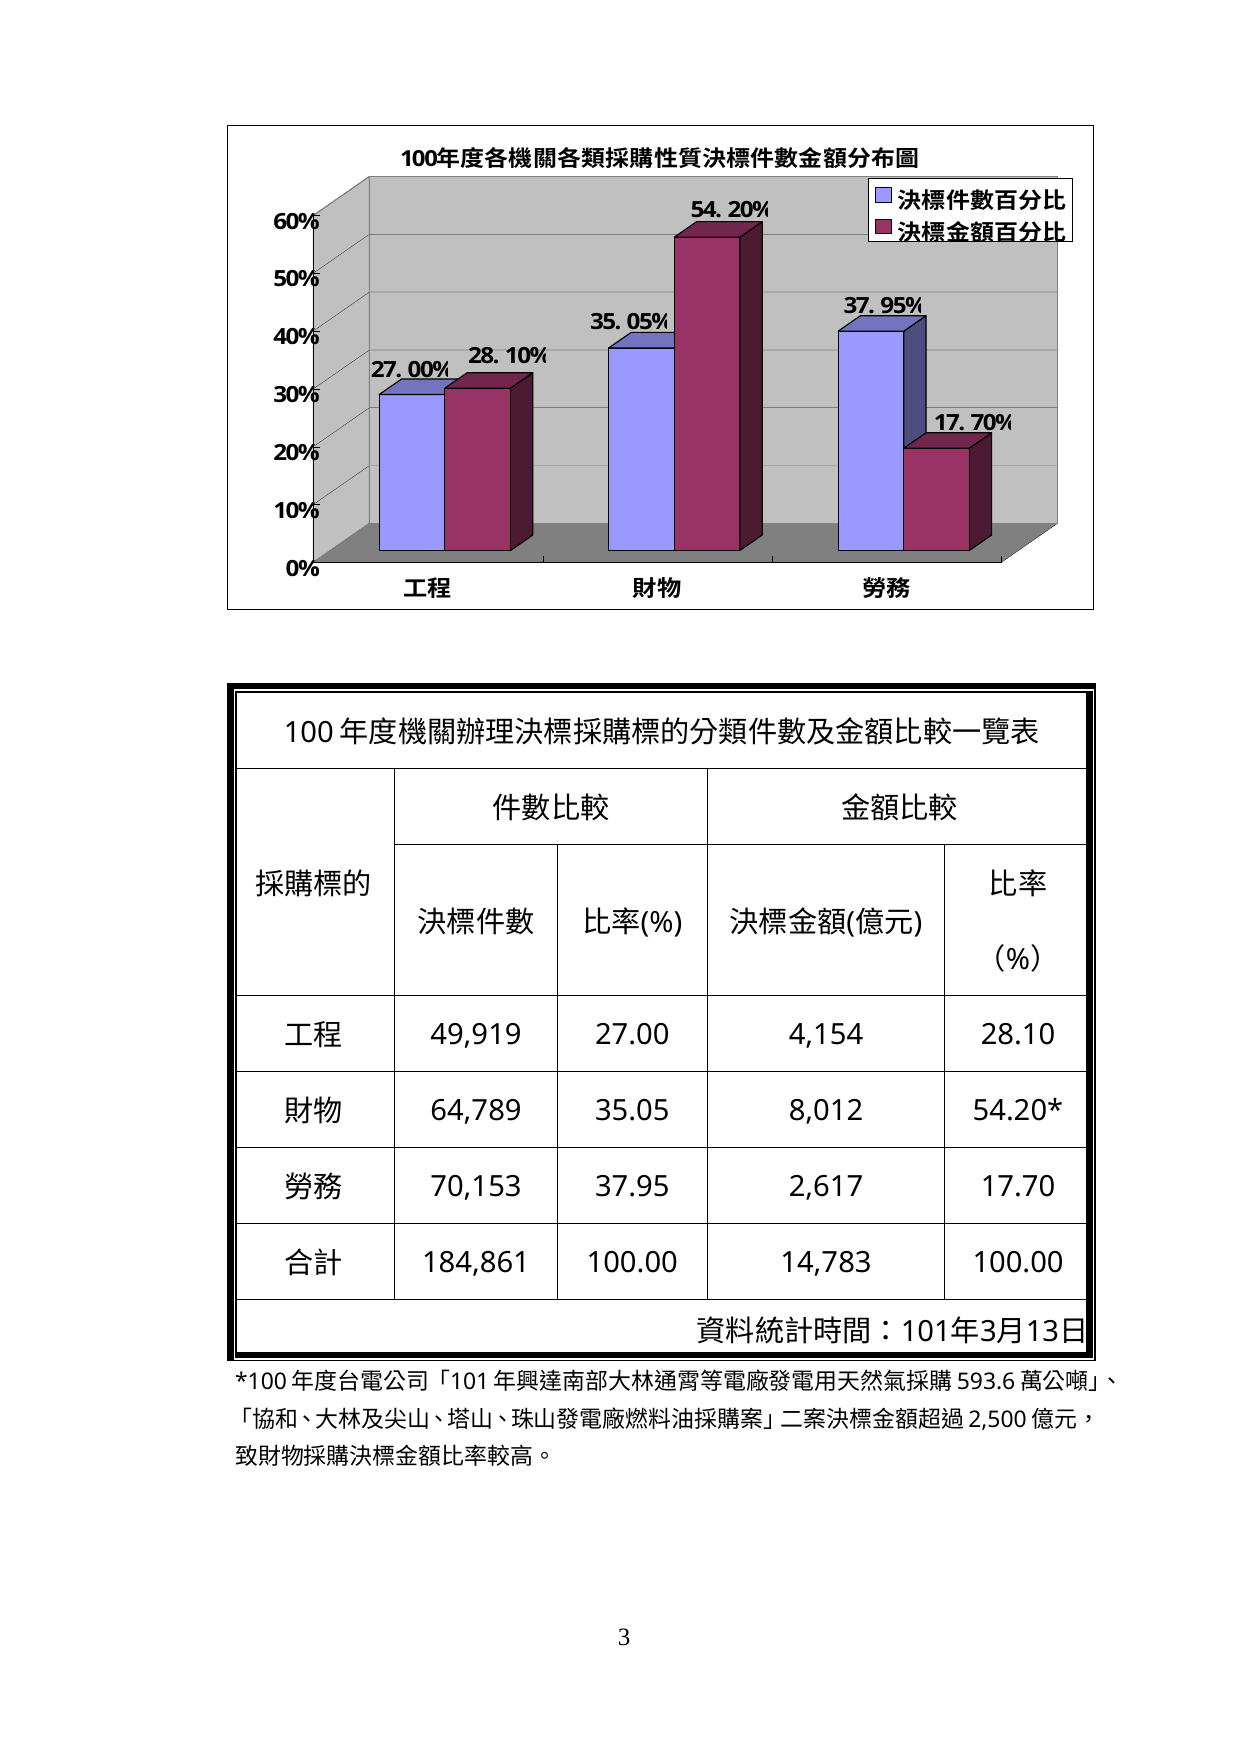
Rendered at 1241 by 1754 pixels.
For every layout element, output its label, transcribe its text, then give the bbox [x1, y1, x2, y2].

table_cell 8,012 [708, 1072, 944, 1147]
table_cell 70,153 [395, 1148, 557, 1223]
table_cell 28.10 [945, 996, 1086, 1071]
table_cell 決標金額(億元) [708, 845, 944, 994]
table_cell 100.00 [945, 1224, 1086, 1299]
table_cell 2,617 [708, 1148, 944, 1223]
table_cell 17.70 [945, 1148, 1086, 1223]
table_cell 件數比較 [395, 769, 707, 843]
table_header 100年度機關辦理決標採購標的分類件數及金額比較一覽表 [237, 693, 1086, 767]
table_cell 金額比較 [708, 769, 1086, 843]
table_cell 64,789 [395, 1072, 557, 1147]
table_cell 工程 [237, 996, 394, 1071]
table_cell 採購標的 [237, 769, 394, 994]
table_cell 27.00 [558, 996, 707, 1071]
table_cell 勞務 [237, 1148, 394, 1223]
table_cell 14,783 [708, 1224, 944, 1299]
table_cell 37.95 [558, 1148, 707, 1223]
table_cell 比率（%） [945, 845, 1086, 994]
table_cell 資料統計時間：101年3月13日 [237, 1300, 1086, 1352]
table_cell 35.05 [558, 1072, 707, 1147]
table_cell 決標件數 [395, 845, 557, 994]
table_cell 比率(%) [558, 845, 707, 994]
table_cell 合計 [237, 1224, 394, 1299]
text *100年度台電公司「101年興達南部大林通霄等電廠發電用天然氣採購593.6萬公噸」、「協和、大林及尖山、塔山、珠山發電廠燃料油採購案」二案決標金額超過2,500億元，致財物採購決標金額比率較高。 [235, 1361, 1100, 1474]
table_cell 100.00 [558, 1224, 707, 1299]
table_cell 49,919 [395, 996, 557, 1071]
table_cell 財物 [237, 1072, 394, 1147]
table_cell 4,154 [708, 996, 944, 1071]
table_cell 184,861 [395, 1224, 557, 1299]
table_cell 54.20* [945, 1072, 1086, 1147]
